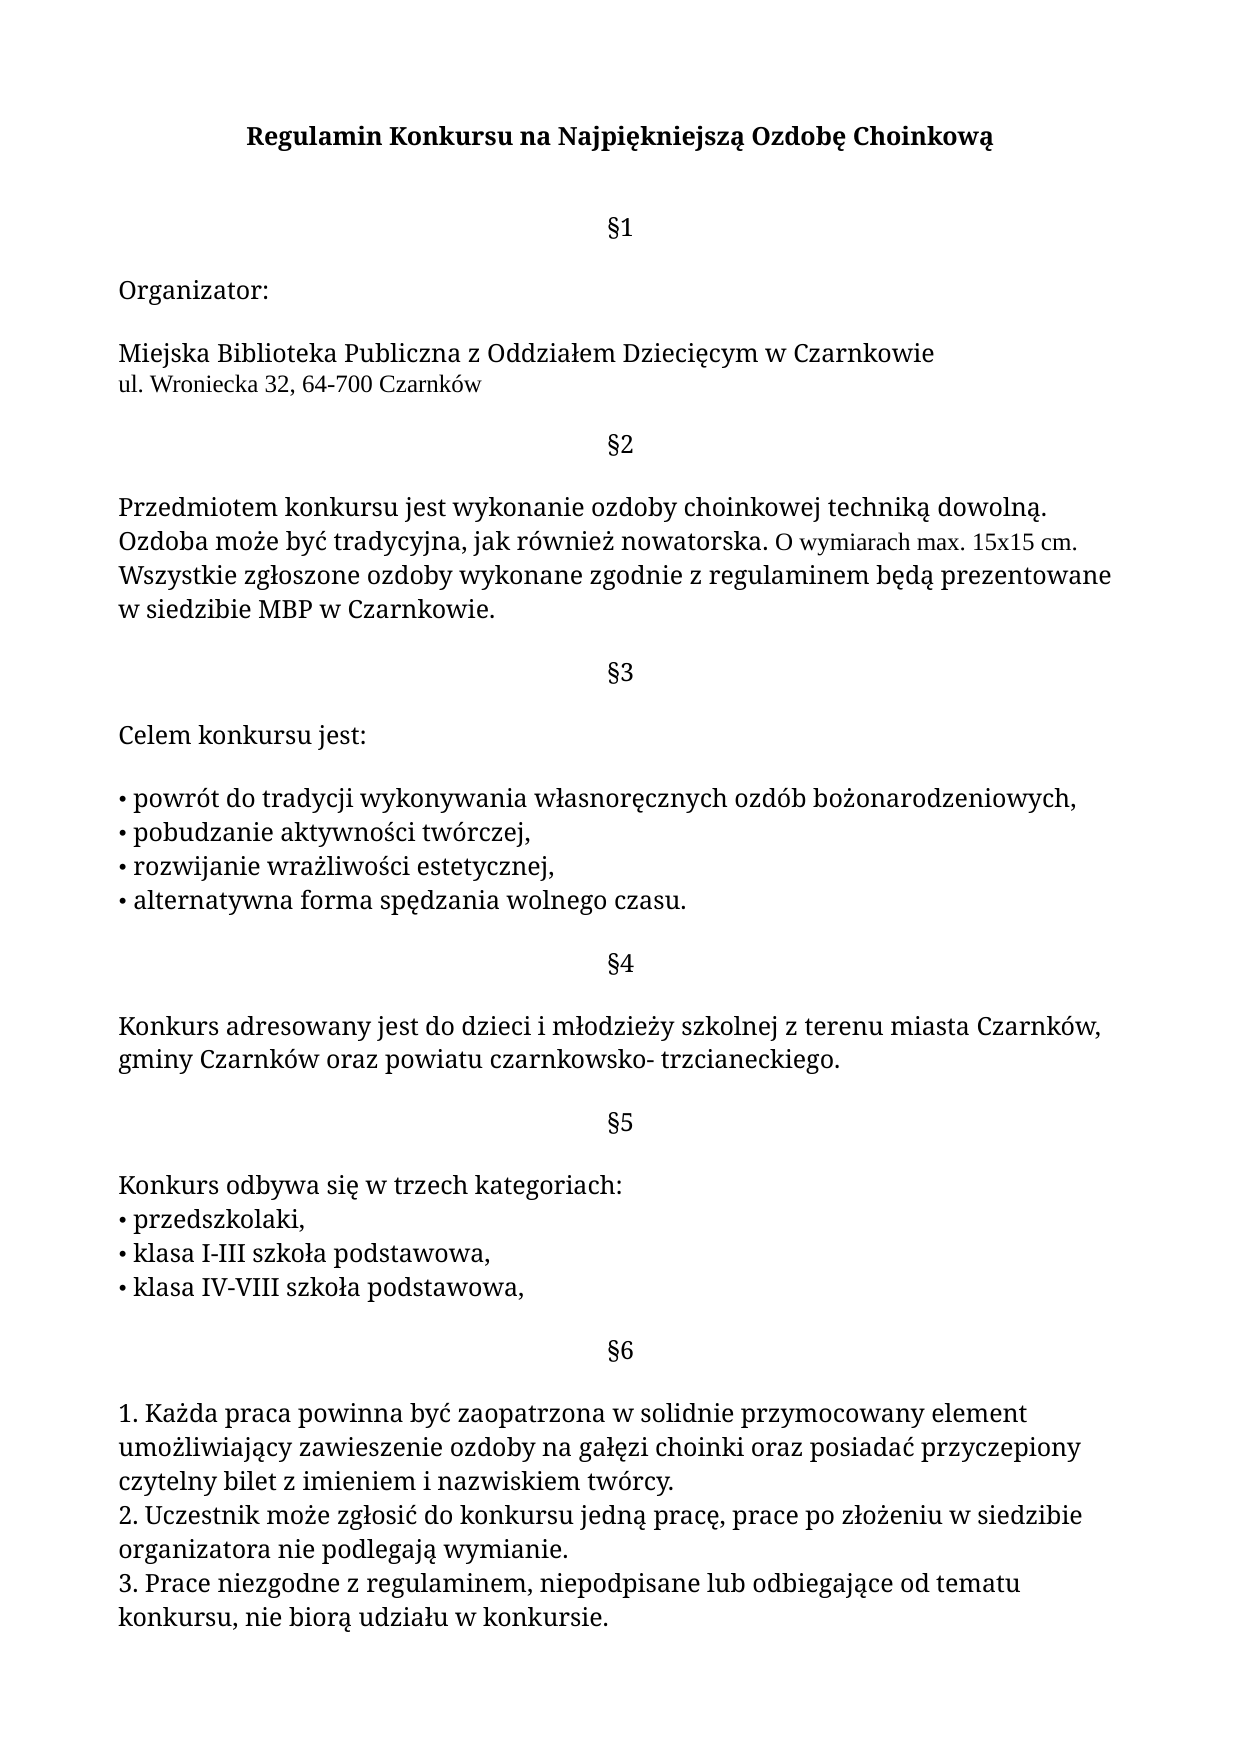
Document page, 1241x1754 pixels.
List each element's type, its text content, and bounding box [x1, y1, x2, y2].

text Celem konkursu jest: [118, 717, 1122, 752]
text 3. Prace niezgodne z regulaminem, niepodpisane lub odbiegające od tematu konkursu, nie biorą udziału w konkursie. [118, 1566, 1122, 1634]
text Organizator: [118, 272, 1122, 307]
text Regulamin Konkursu na Najpiękniejszą Ozdobę Choinkową [118, 118, 1122, 152]
text §6 [118, 1333, 1122, 1396]
text ul. Wroniecka 32, 64-700 Czarnków [118, 369, 1122, 398]
text 1. Każda praca powinna być zaopatrzona w solidnie przymocowany element umożliwiający zawieszenie ozdoby na gałęzi choinki oraz posiadać przyczepiony czytelny bilet z imieniem i nazwiskiem twórcy. 2. Uczestnik może zgłosić do konkursu jedną pracę, prace po złożeniu w siedzibie organizatora nie podlegają wymianie. [118, 1396, 1122, 1566]
text §4 [118, 945, 1122, 979]
text Miejska Biblioteka Publiczna z Oddziałem Dziecięcym w Czarnkowie [118, 307, 1122, 369]
text Przedmiotem konkursu jest wykonanie ozdoby choinkowej techniką dowolną. Ozdoba może być tradycyjna, jak również nowatorska. O wymiarach max. 15x15 cm. Wszystkie zgłoszone ozdoby wykonane zgodnie z regulaminem będą prezentowane w siedzibie MBP w Czarnkowie. [118, 461, 1122, 626]
text §2 [118, 398, 1122, 461]
text Konkurs odbywa się w trzech kategoriach: • przedszkolaki, • klasa I-III szkoła podstawowa, • klasa IV-VIII szkoła podstawowa, [118, 1168, 1122, 1333]
text §1 [118, 181, 1122, 272]
text • powrót do tradycji wykonywania własnoręcznych ozdób bożonarodzeniowych, • pobudzanie aktywności twórczej, • rozwijanie wrażliwości estetycznej, • alternatywna forma spędzania wolnego czasu. [118, 752, 1122, 917]
text §5 [118, 1105, 1122, 1168]
text Konkurs adresowany jest do dzieci i młodzieży szkolnej z terenu miasta Czarnków, gminy Czarnków oraz powiatu czarnkowsko- trzcianeckiego. [118, 1008, 1122, 1105]
text §3 [118, 626, 1122, 717]
